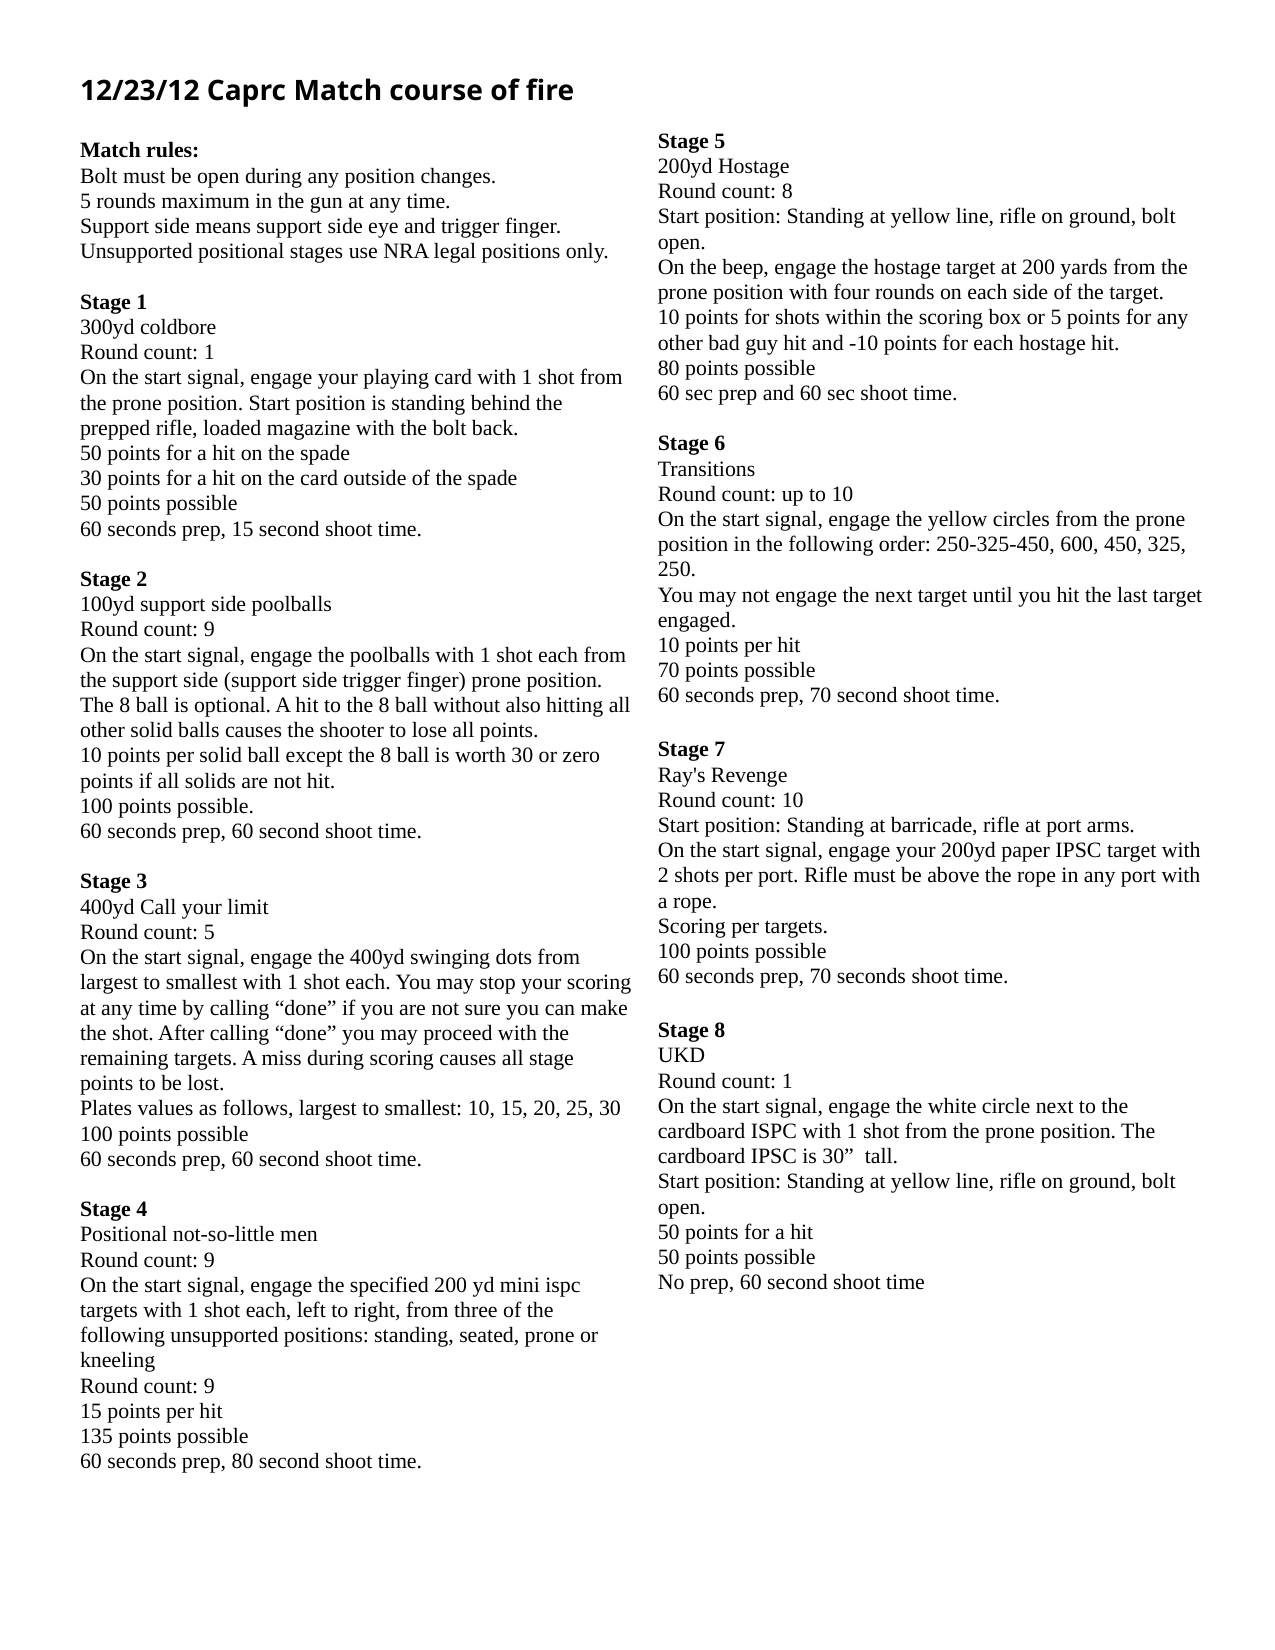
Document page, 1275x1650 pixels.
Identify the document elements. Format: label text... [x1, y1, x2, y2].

text Stage 8 UKD Round count: 1 On the start signal, engage the white circle next to the cardboard ISPC with 1 shot from the prone position. The cardboard IPSC is 30” tall. [658, 1017, 1203, 1168]
text Stage 7 Ray's Revenge Round count: 10 Start position: Standing at barricade, rifle at port arms. On the start signal, engage your 200yd paper IPSC target with 2 shots per port. Rifle must be above the rope in any port with a rope. Scoring per targets. 100 points possible 60 seconds prep, 70 seconds shoot time. [658, 736, 1203, 1017]
text Stage 5 200yd Hostage Round count: 8 Start position: Standing at yellow line, rifle on ground, bolt open. On the beep, engage the hostage target at 200 yards from the prone position with four rounds on each side of the target. 10 points for shots within the scoring box or 5 points for any other bad guy hit and -10 points for each hostage hit. 80 points possible 60 sec prep and 60 sec shoot time. [658, 128, 1203, 405]
text Start position: Standing at yellow line, rifle on ground, bolt open. 50 points for a hit 50 points possible No prep, 60 second shoot time [658, 1168, 1203, 1294]
text Round count: 9 On the start signal, engage the specified 200 yd mini ispc targets with 1 shot each, left to right, from three of the following unsupported positions: standing, seated, prone or kneeling [80, 1247, 633, 1373]
text 10 points per hit 70 points possible 60 seconds prep, 70 second shoot time. [658, 632, 1203, 708]
text Support side means support side eye and trigger finger. [80, 213, 633, 238]
text You may not engage the next target until you hit the last target engaged. [658, 582, 1203, 632]
text 12/23/12 Caprc Match course of fire [80, 70, 634, 109]
text Unsupported positional stages use NRA legal positions only. Stage 1 300yd coldbore Round count: 1 On the start signal, engage your playing card with 1 shot from the prone position. Start position is standing behind the prepped rifle, loaded magazine with the bolt back. 50 points for a hit on the spade [80, 238, 633, 465]
text Match rules: Bolt must be open during any position changes. 5 rounds maximum in the gun at any time. [80, 137, 633, 213]
text Round count: 5 On the start signal, engage the 400yd swinging dots from largest to smallest with 1 shot each. You may stop your scoring at any time by calling “done” if you are not sure you can make the shot. After calling “done” you may proceed with the remaining targets. A miss during scoring causes all stage points to be lost. Plates values as follows, largest to smallest: 10, 15, 20, 25, 30 100 points possible 60 seconds prep, 60 second shoot time. Stage 4 Positional not-so-little men [80, 919, 633, 1247]
text Round count: up to 10 On the start signal, engage the yellow circles from the prone position in the following order: 250-325-450, 600, 450, 325, 250. [658, 481, 1203, 582]
text Round count: 9 15 points per hit 135 points possible 60 seconds prep, 80 second shoot time. [80, 1373, 633, 1499]
text Stage 6 Transitions [658, 405, 1203, 481]
text 30 points for a hit on the card outside of the spade 50 points possible 60 seconds prep, 15 second shoot time. Stage 2 100yd support side poolballs Round count: 9 On the start signal, engage the poolballs with 1 shot each from the support side (support side trigger finger) prone position. The 8 ball is optional. A hit to the 8 ball without also hitting all other solid balls causes the shooter to lose all points. 10 points per solid ball except the 8 ball is worth 30 or zero points if all solids are not hit. 100 points possible. 60 seconds prep, 60 second shoot time. Stage 3 400yd Call your limit [80, 465, 633, 919]
